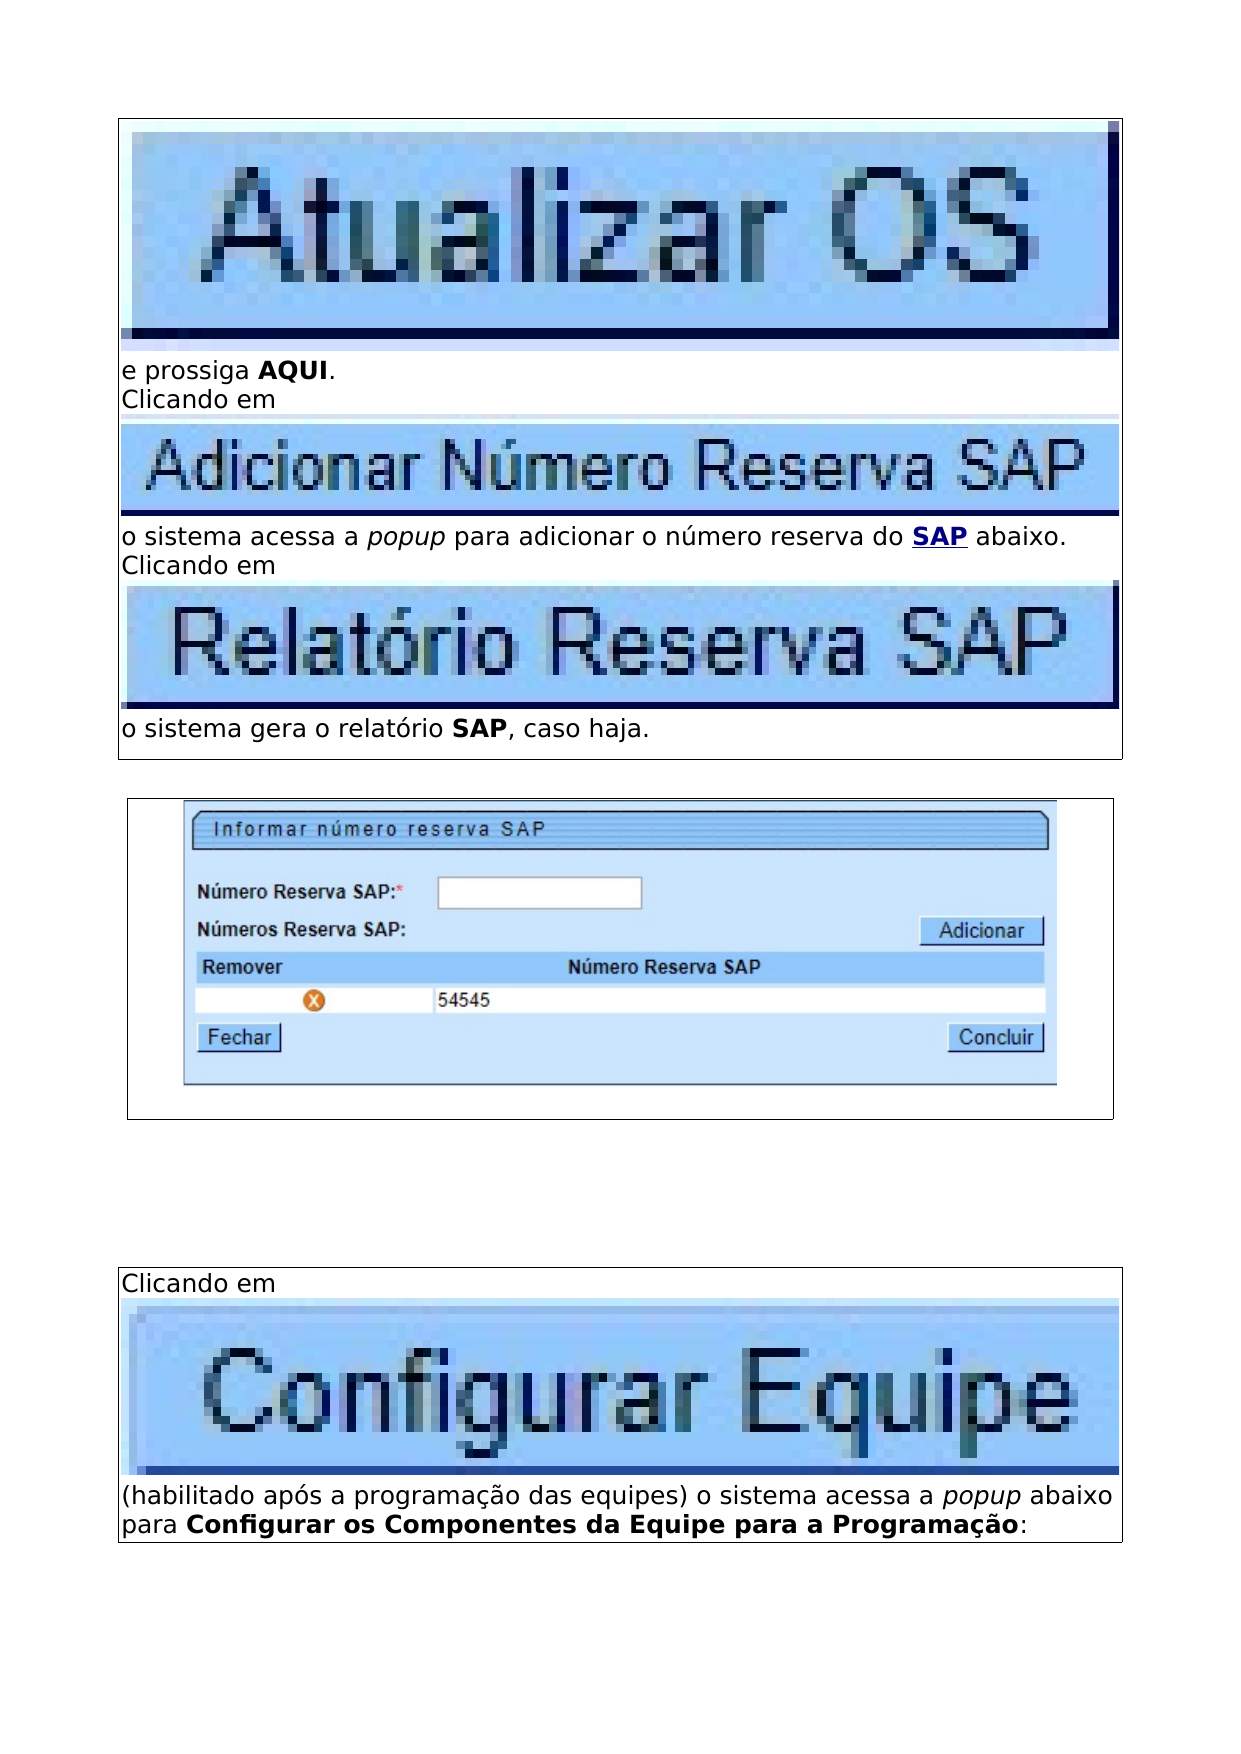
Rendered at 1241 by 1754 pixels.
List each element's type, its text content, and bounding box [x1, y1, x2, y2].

table_header Clicando em (habilitado após a programação das equipes) o sistema acessa a popup abaixo para Configurar os Componentes da Equipe para a Programação: [119, 1268, 1122, 1542]
picture [121, 1298, 1120, 1475]
table_header e prossiga AQUI. Clicando em o sistema acessa a popup para adicionar o número reserva do SAP abaixo. Clicando em o sistema gera o relatório SAP, caso haja. [119, 119, 1122, 759]
table_header [128, 799, 1113, 1118]
picture [121, 414, 1120, 516]
picture [183, 800, 1057, 1087]
picture [121, 580, 1120, 709]
picture [121, 121, 1120, 351]
